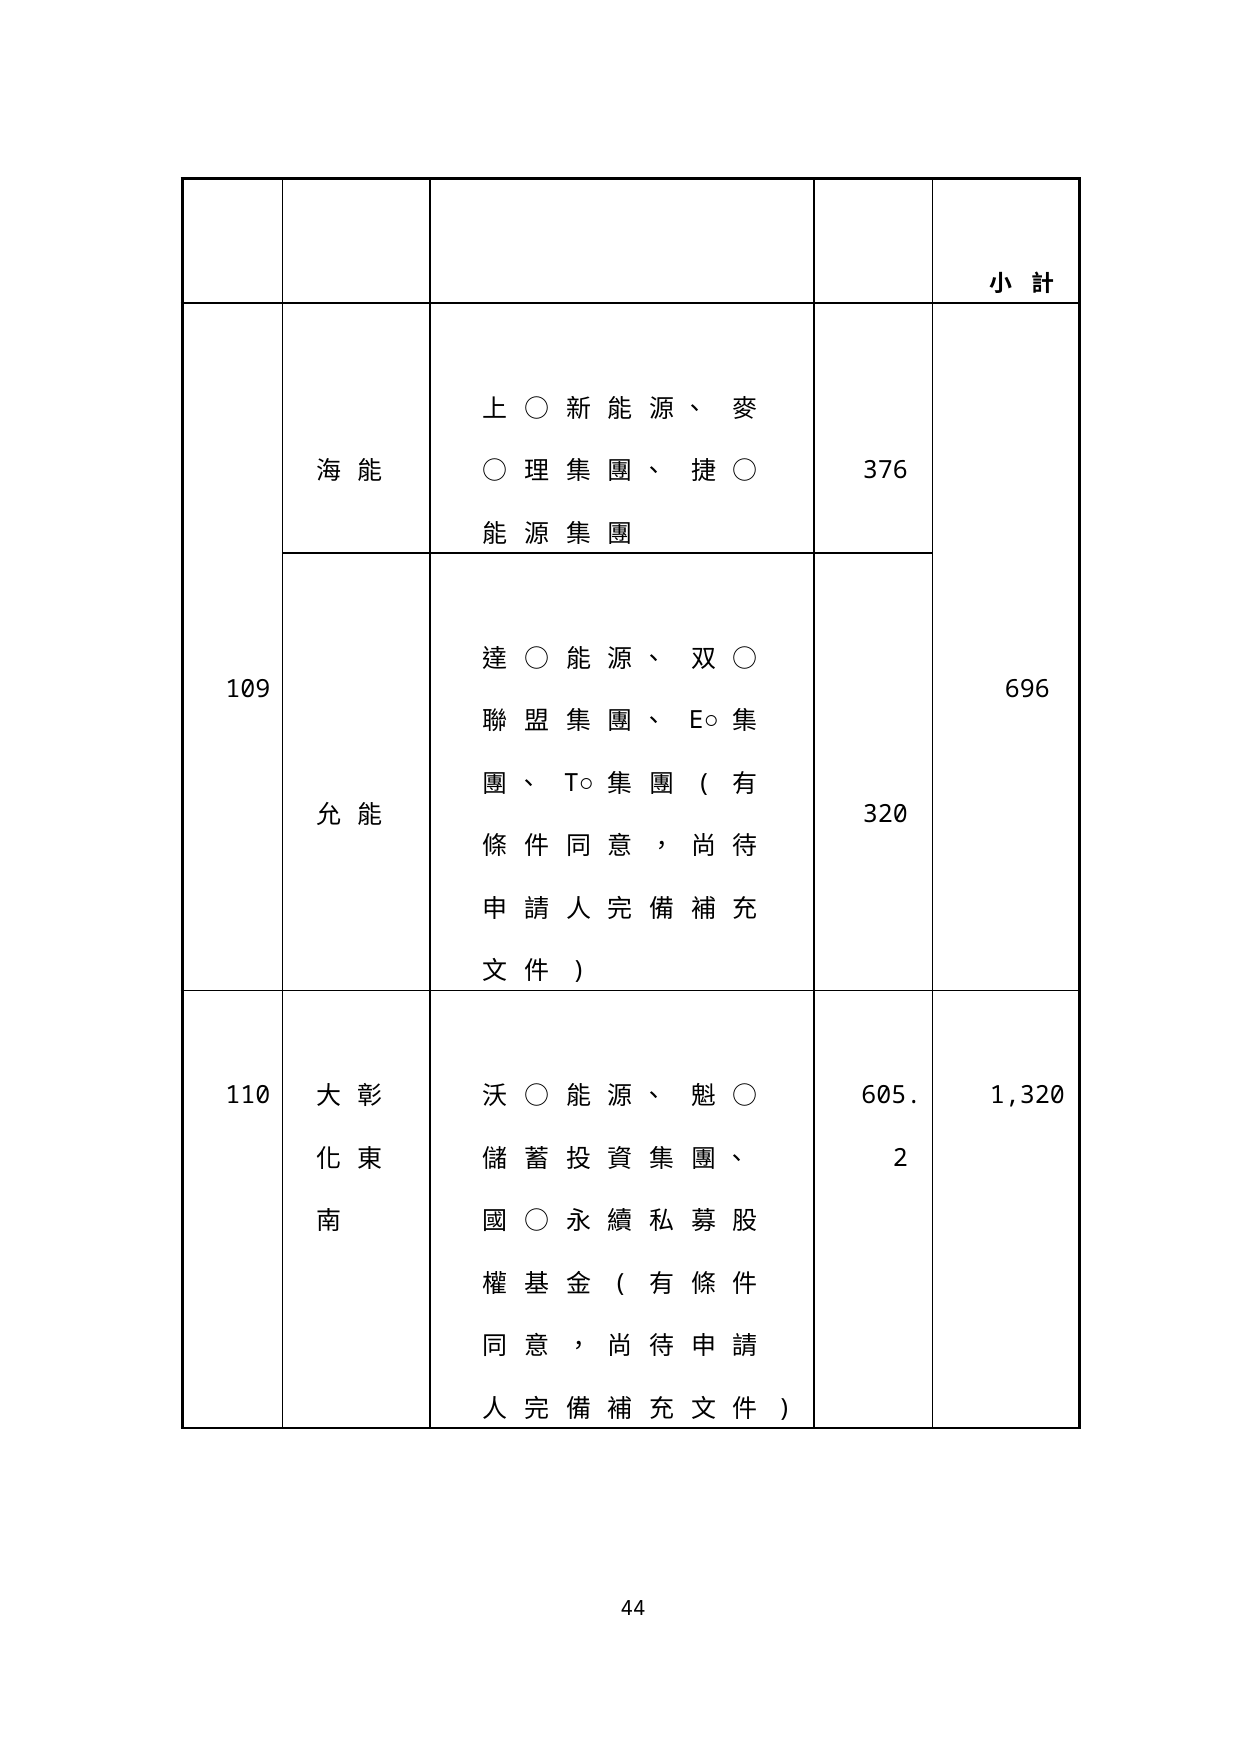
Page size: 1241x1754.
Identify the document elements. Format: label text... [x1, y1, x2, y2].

table_cell 109 [184, 304, 282, 990]
table_cell 允能 [283, 554, 429, 990]
table_cell 376 [815, 304, 932, 552]
table_cell 605.2 [815, 991, 932, 1427]
table_header [283, 180, 429, 302]
table_cell 696 [933, 304, 1078, 990]
table_cell 沃○能源、魁○儲蓄投資集團、國○永續私募股權基金(有條件同意，尚待申請人完備補充文件) [431, 991, 813, 1427]
table_header 小計 [933, 180, 1078, 302]
table_cell 1,320 [933, 991, 1078, 1427]
table_cell 320 [815, 554, 932, 990]
table_cell 上○新能源、麥○理集團、捷○能源集團 [431, 304, 813, 552]
table_header [431, 180, 813, 302]
table_cell 110 [184, 991, 282, 1427]
table_header [184, 180, 282, 302]
table_cell 海能 [283, 304, 429, 552]
table_cell 大彰化東南 [283, 991, 429, 1427]
table_header [815, 180, 932, 302]
table_cell 達○能源、双○聯盟集團、E○集團、T○集團(有條件同意，尚待申請人完備補充文件) [431, 554, 813, 990]
